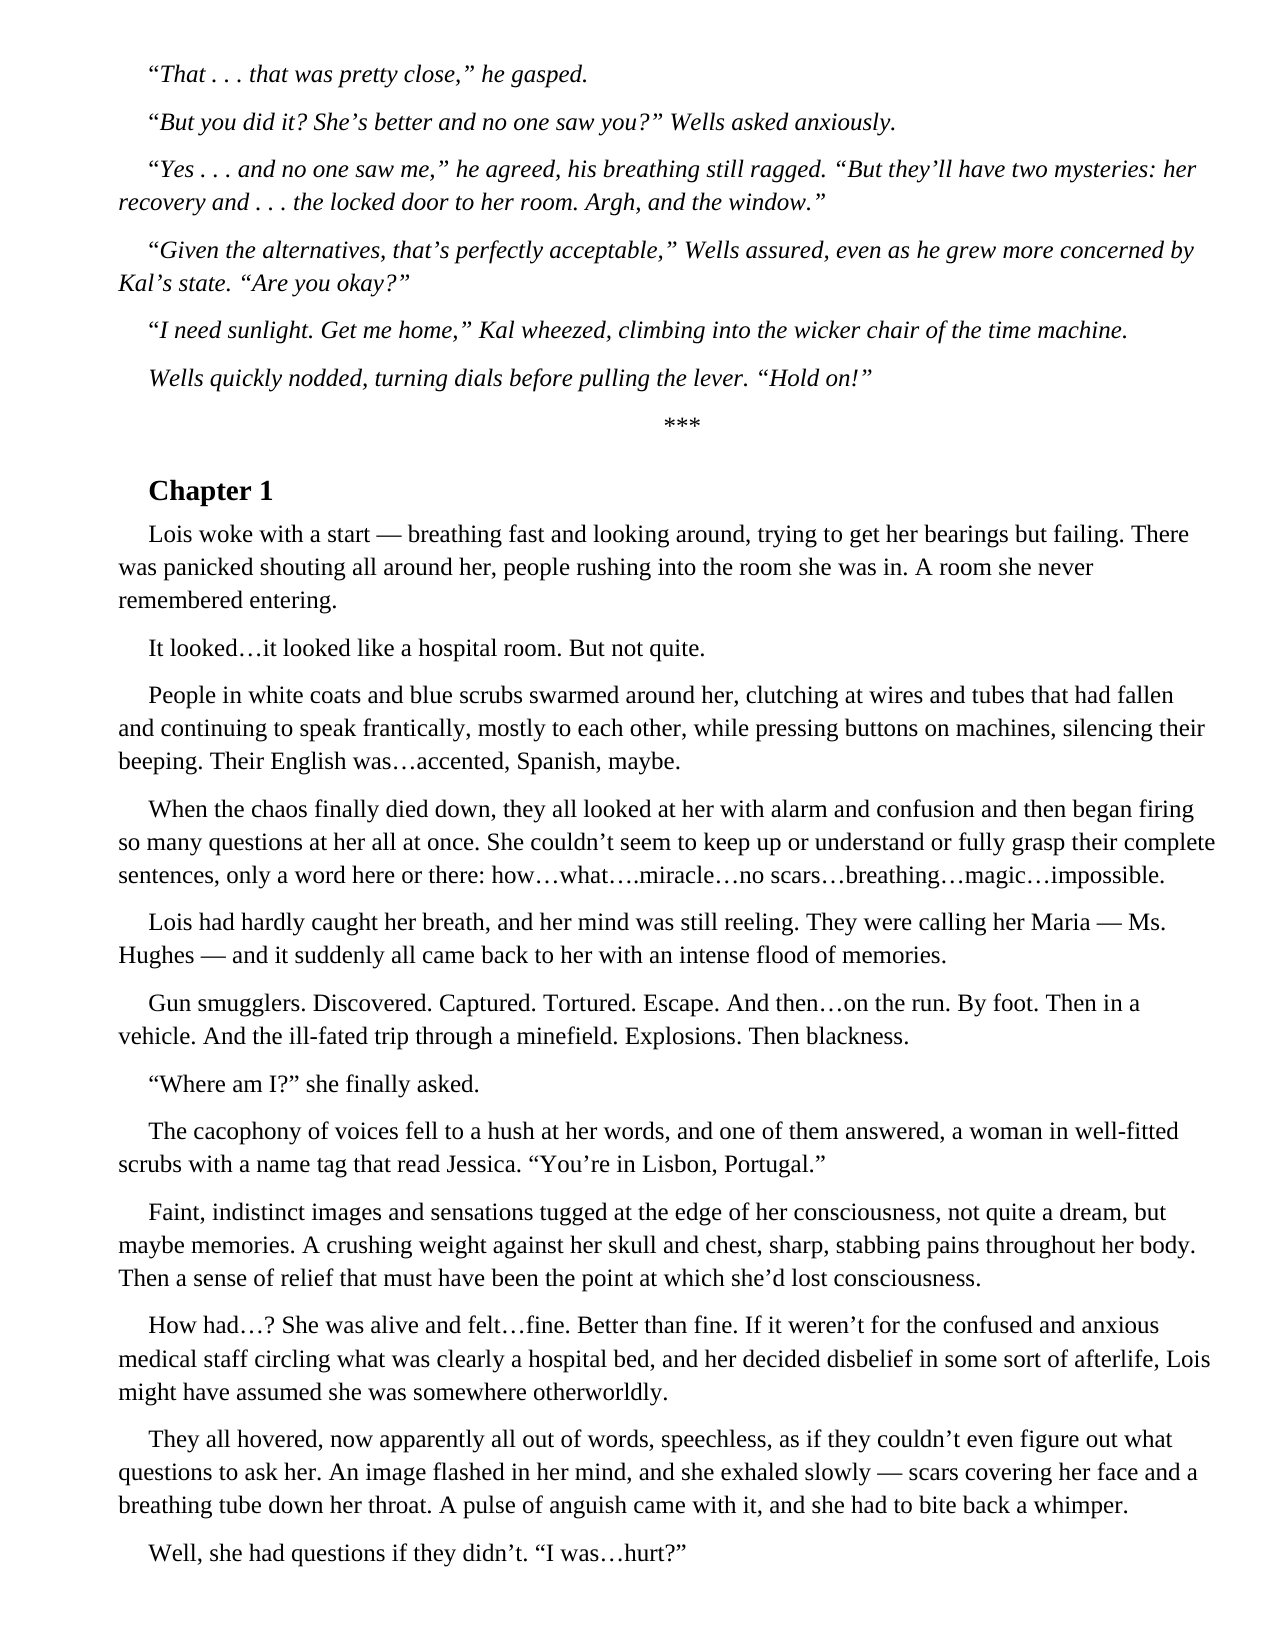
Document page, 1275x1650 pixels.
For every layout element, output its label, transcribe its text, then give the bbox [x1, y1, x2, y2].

text “Given the alternatives, that’s perfectly acceptable,” Wells assured, even as he grew more concerned by Kal’s state. “Are you okay?” [118, 235, 1216, 297]
text Wells quickly nodded, turning dials before pulling the lever. “Hold on!” [118, 363, 1216, 392]
text Lois had hardly caught her breath, and her mind was still reeling. They were calling her Maria — Ms. Hughes — and it suddenly all came back to her with an intense flood of memories. [118, 907, 1216, 969]
text How had…? She was alive and felt…fine. Better than fine. If it weren’t for the confused and anxious medical staff circling what was clearly a hospital bed, and her decided disbelief in some sort of afterlife, Lois might have assumed she was somewhere otherworldly. [118, 1311, 1216, 1405]
text Lois woke with a start — breathing fast and looking around, trying to get her bearings but failing. There was panicked shouting all around her, people rushing into the room she was in. A room she never remembered entering. [118, 519, 1216, 614]
text Faint, indistinct images and sensations tugged at the edge of her consciousness, not quite a dream, but maybe memories. A crushing weight against her skull and chest, sharp, stabbing pains throughout her body. Then a sense of relief that must have been the point at which she’d lost consciousness. [118, 1197, 1216, 1292]
text “I need sunlight. Get me home,” Kal wheezed, climbing into the wicker chair of the time machine. [118, 316, 1216, 344]
subtitle Chapter 1 [118, 473, 1216, 506]
text “Where am I?” she finally asked. [118, 1069, 1216, 1097]
text When the chaos finally died down, they all looked at her with alarm and confusion and then began firing so many questions at her all at once. She couldn’t seem to keep up or understand or fully grasp their complete sentences, only a word here or there: how…what….miracle…no scars…breathing…magic…impossible. [118, 794, 1216, 889]
text It looked…it looked like a hospital room. But not quite. [118, 633, 1216, 661]
text They all hovered, now apparently all out of words, speechless, as if they couldn’t even figure out what questions to ask her. An image flashed in her mind, and she exhaled slowly — scars covering her face and a breathing tube down her throat. A pulse of anguish came with it, and she had to bite back a whimper. [118, 1424, 1216, 1519]
text The cacophony of voices fell to a hush at her words, and one of them answered, a woman in well-fitted scrubs with a name tag that read Jessica. “You’re in Lisbon, Portugal.” [118, 1116, 1216, 1178]
text People in white coats and blue scrubs swarmed around her, clutching at wires and tubes that had fallen and continuing to speak frantically, mostly to each other, while pressing buttons on machines, silencing their beeping. Their English was…accented, Spanish, maybe. [118, 680, 1216, 775]
text “That . . . that was pretty close,” he gasped. [118, 59, 1216, 88]
text *** [118, 411, 1216, 439]
text “Yes . . . and no one saw me,” he agreed, his breathing still ragged. “But they’ll have two mysteries: her recovery and . . . the locked door to her room. Argh, and the window.” [118, 154, 1216, 216]
text Gun smugglers. Discovered. Captured. Tortured. Escape. And then…on the run. By foot. Then in a vehicle. And the ill-fated trip through a minefield. Explosions. Then blackness. [118, 988, 1216, 1050]
text Well, she had questions if they didn’t. “I was…hurt?” [118, 1538, 1216, 1567]
text “But you did it? She’s better and no one saw you?” Wells asked anxiously. [118, 107, 1216, 135]
